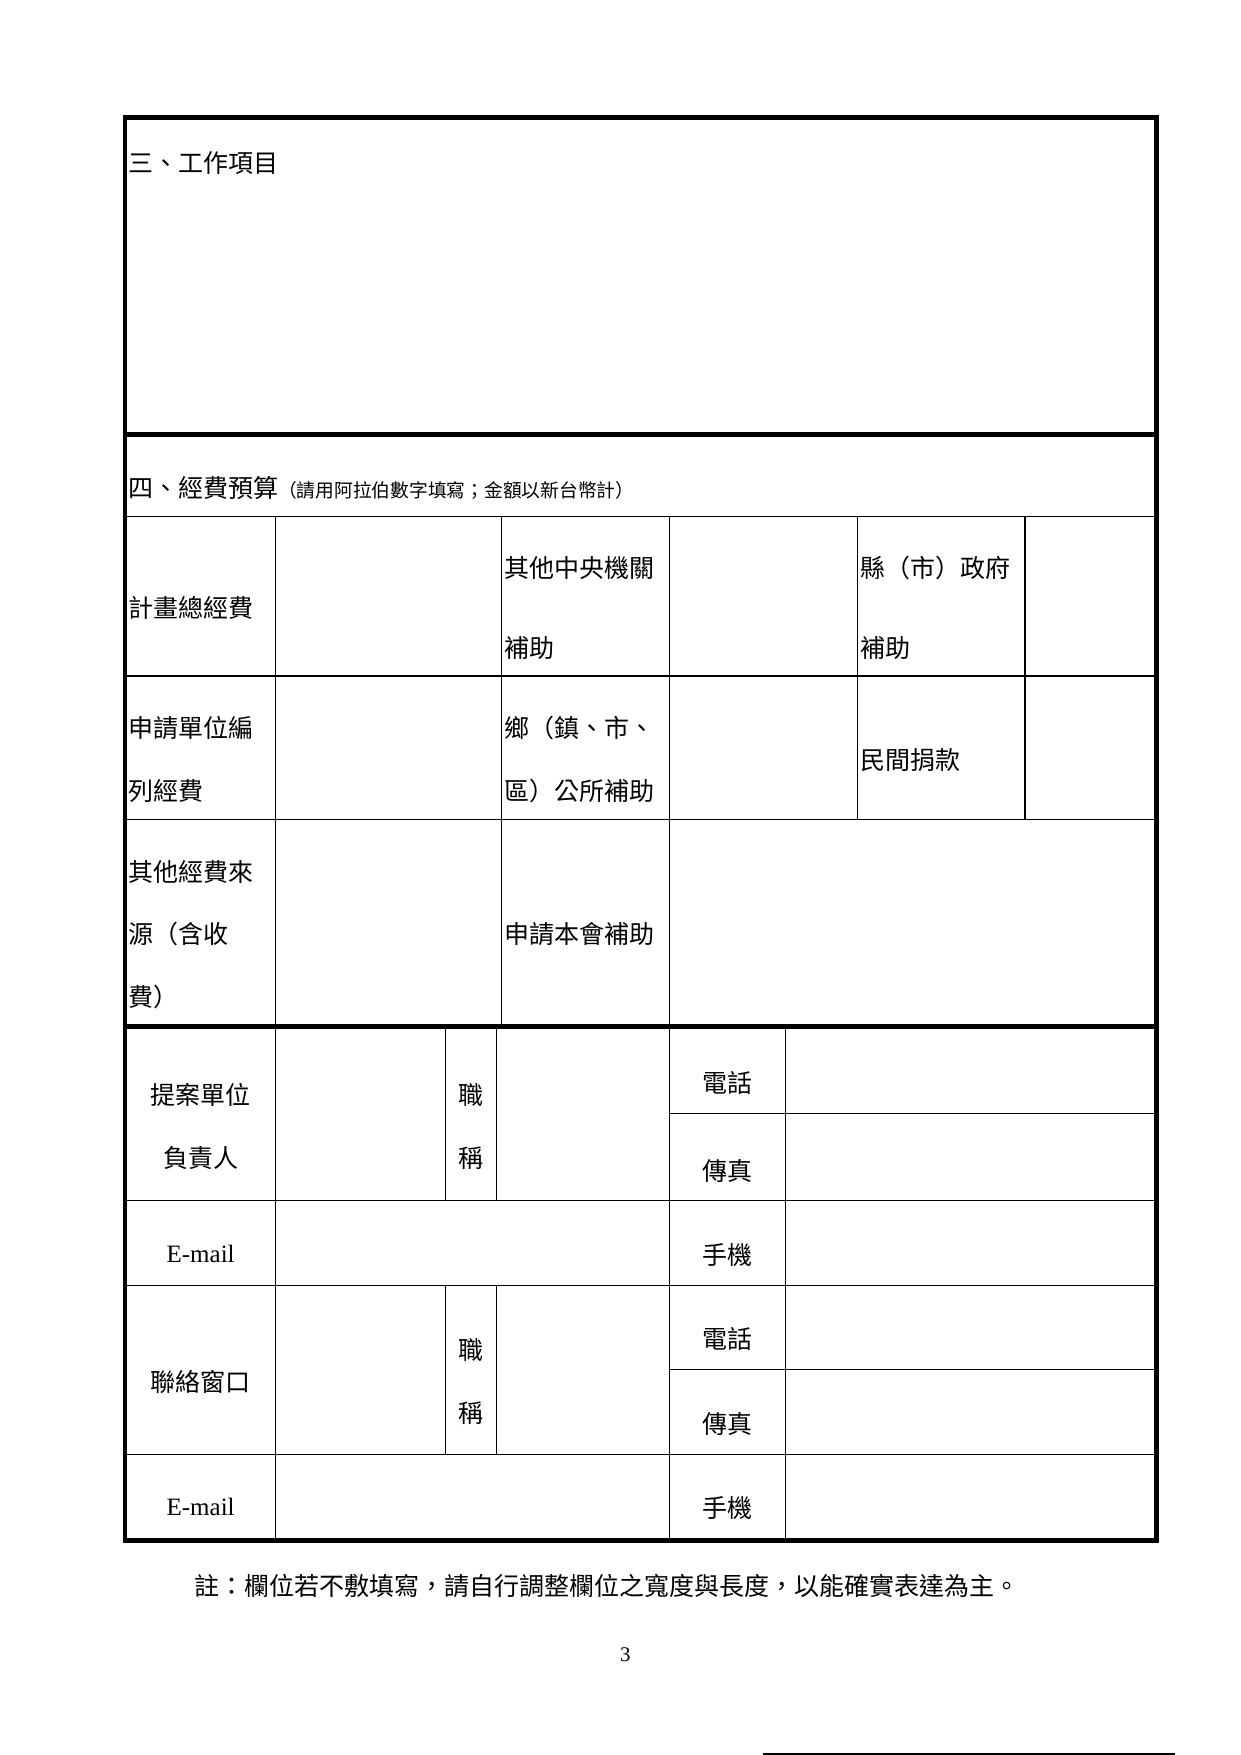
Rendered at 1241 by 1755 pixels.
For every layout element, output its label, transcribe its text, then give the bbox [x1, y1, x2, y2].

table_cell [786, 1201, 1154, 1285]
table_cell [786, 1370, 1154, 1453]
table_cell [276, 1029, 445, 1200]
table_cell 聯絡窗口 [127, 1286, 275, 1453]
table_cell [670, 677, 857, 819]
table_cell [276, 1201, 669, 1285]
table_cell [786, 1029, 1154, 1112]
table_cell 其他中央機關 補助 [502, 517, 669, 675]
table_cell [786, 1455, 1154, 1538]
text 註：欄位若不敷填寫，請自行調整欄位之寬度與長度，以能確實表達為主。 [194, 1543, 1125, 1605]
table_cell [670, 820, 1154, 1024]
table_cell [276, 1455, 669, 1538]
table_cell [276, 677, 501, 819]
table_cell [670, 517, 857, 675]
table_cell 民間捐款 [858, 677, 1024, 819]
table_cell [786, 1286, 1154, 1369]
table_cell 提案單位 負責人 [127, 1029, 275, 1200]
table_cell 手機 [670, 1201, 785, 1285]
table_cell [786, 1114, 1154, 1200]
table_cell E-mail [127, 1201, 275, 1285]
table_cell 職稱 [446, 1286, 496, 1453]
table_cell E-mail [127, 1455, 275, 1538]
table_cell 申請本會補助 [502, 820, 669, 1024]
table_cell 電話 [670, 1029, 785, 1112]
table_cell [276, 1286, 445, 1453]
table_cell [497, 1029, 669, 1200]
table_cell 縣（市）政府 補助 [858, 517, 1024, 675]
table_cell [276, 820, 501, 1024]
table_cell 三、工作項目 [127, 120, 1154, 432]
table_cell 傳真 [670, 1370, 785, 1453]
table_cell 計畫總經費 [127, 517, 275, 675]
table_cell 鄉（鎮、市、區）公所補助 [502, 677, 669, 819]
table_cell [276, 517, 501, 675]
table_cell 四、經費預算（請用阿拉伯數字填寫；金額以新台幣計） [127, 437, 1154, 516]
table_cell [1026, 517, 1154, 675]
table_cell 申請單位編列經費 [127, 677, 275, 819]
table_cell [497, 1286, 669, 1453]
table_cell 手機 [670, 1455, 785, 1538]
table_cell 電話 [670, 1286, 785, 1369]
table_cell 其他經費來源（含收費） [127, 820, 275, 1024]
table_cell 職稱 [446, 1029, 496, 1200]
table_cell 傳真 [670, 1114, 785, 1200]
table_cell [1026, 677, 1154, 819]
